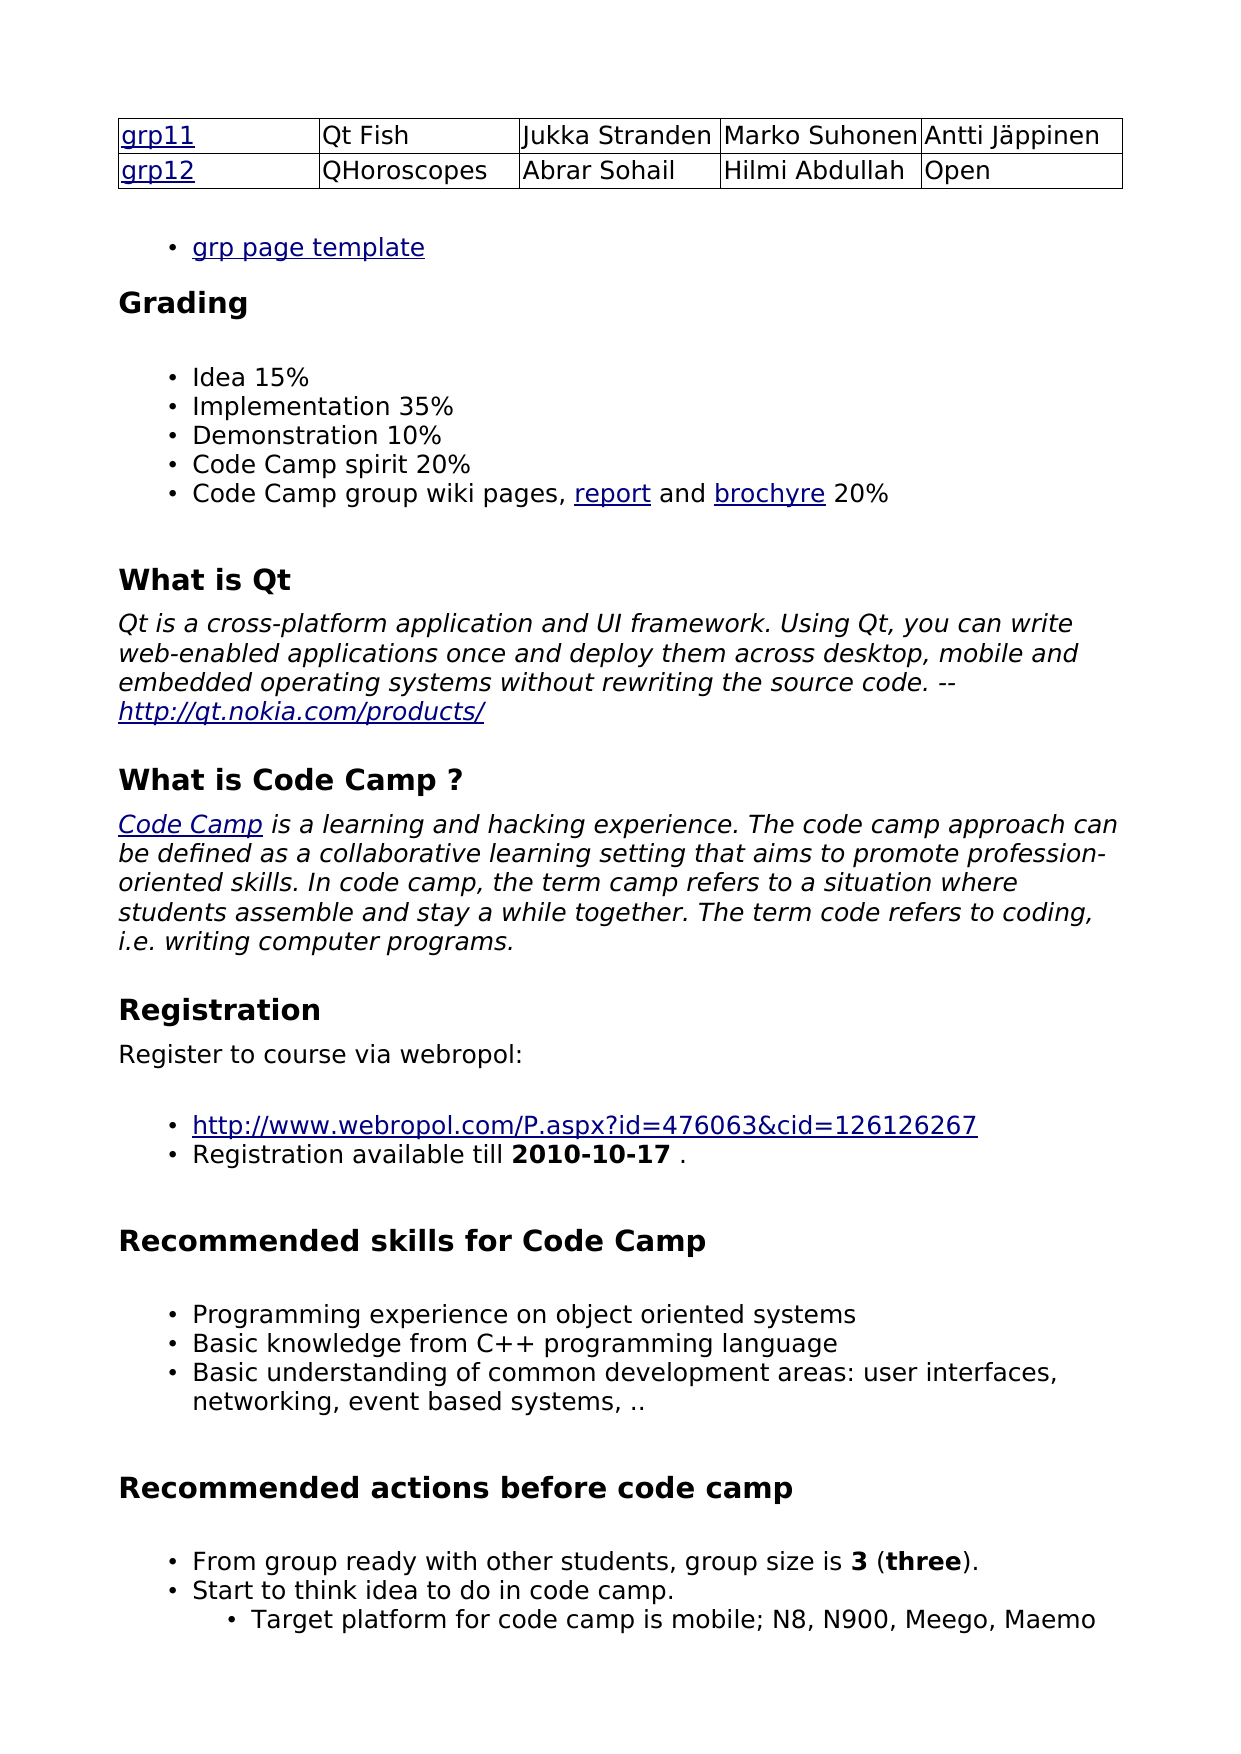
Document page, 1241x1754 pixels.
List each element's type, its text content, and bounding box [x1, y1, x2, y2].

table_cell grp12 [119, 154, 319, 188]
list Implementation 35% [177, 392, 1122, 421]
table_cell Jukka Stranden [520, 119, 720, 153]
subtitle What is Code Camp ? [118, 764, 1122, 798]
list Code Camp group wiki pages, report and brochyre 20% [177, 479, 1122, 509]
list Basic knowledge from C++ programming language [177, 1329, 1122, 1358]
table_cell Qt Fish [320, 119, 519, 153]
table_cell Open [922, 154, 1122, 188]
list Idea 15% [177, 363, 1122, 392]
subtitle Recommended actions before code camp [118, 1471, 1122, 1505]
subtitle Grading [118, 287, 1122, 321]
list Start to think idea to do in code camp. [177, 1576, 1122, 1605]
subtitle What is Qt [118, 563, 1122, 597]
list Code Camp spirit 20% [177, 450, 1122, 479]
subtitle Recommended skills for Code Camp [118, 1224, 1122, 1258]
list http://www.webropol.com/P.aspx?id=476063&cid=126126267 [177, 1111, 1122, 1140]
subtitle Registration [118, 993, 1122, 1027]
list Target platform for code camp is mobile; N8, N900, Meego, Maemo [236, 1605, 1122, 1634]
table_cell grp11 [119, 119, 319, 153]
text Qt is a cross-platform application and UI framework. Using Qt, you can write web-enabled applications once and deploy them across desktop, mobile and embedded operating systems without rewriting the source code. -- http://qt.nokia.com/products/ [118, 609, 1122, 726]
list Programming experience on object oriented systems [177, 1300, 1122, 1329]
table_cell Marko Suhonen [721, 119, 921, 153]
table_cell Abrar Sohail [520, 154, 720, 188]
text Register to course via webropol: [118, 1040, 1122, 1069]
table_cell QHoroscopes [320, 154, 519, 188]
table_cell Antti Jäppinen [922, 119, 1122, 153]
list Demonstration 10% [177, 421, 1122, 450]
list From group ready with other students, group size is 3 (three). [177, 1547, 1122, 1576]
table_cell Hilmi Abdullah [721, 154, 921, 188]
list Registration available till 2010-10-17 . [177, 1140, 1122, 1169]
text Code Camp is a learning and hacking experience. The code camp approach can be defined as a collaborative learning setting that aims to promote profession-oriented skills. In code camp, the term camp refers to a situation where students assemble and stay a while together. The term code refers to coding, i.e. writing computer programs. [118, 810, 1122, 956]
list Basic understanding of common development areas: user interfaces, networking, event based systems, .. [177, 1358, 1122, 1417]
list grp page template [177, 233, 1122, 262]
